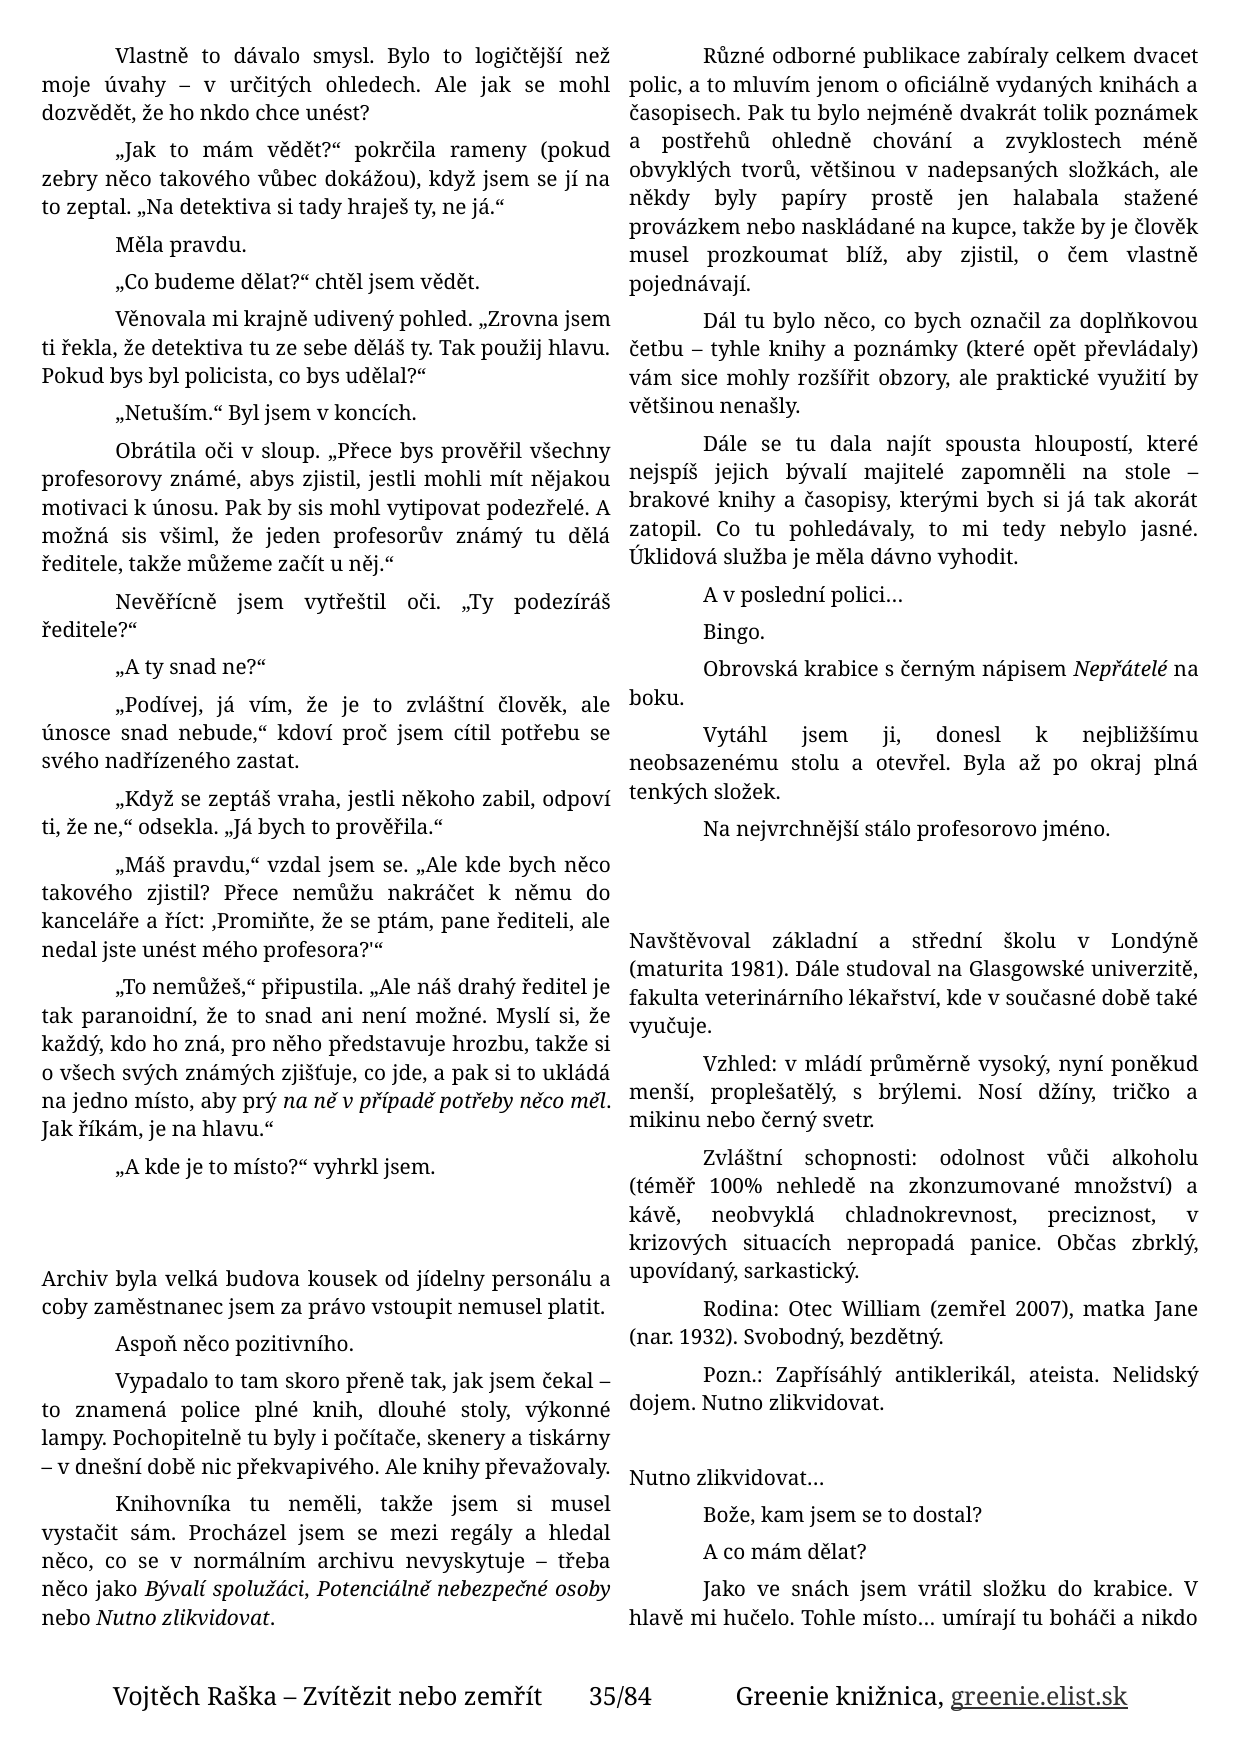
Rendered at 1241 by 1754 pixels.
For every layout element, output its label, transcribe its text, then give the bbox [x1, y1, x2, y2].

text Rodina: Otec William (zemřel 2007), matka Jane (nar. 1932). Svobodný, bezdětný. [629, 1294, 1199, 1351]
text Měla pravdu. [41, 230, 611, 258]
text Obrovská krabice s černým nápisem Nepřátelé na boku. [629, 654, 1199, 711]
text „Netuším.“ Byl jsem v koncích. [41, 398, 611, 427]
text Vzhled: v mládí průměrně vysoký, nyní poněkud menší, proplešatělý, s brýlemi. Nosí džíny, tričko a mikinu nebo černý svetr. [629, 1049, 1199, 1134]
text Navštěvoval základní a střední školu v Londýně (maturita 1981). Dále studoval na Glasgowské univerzitě, fakulta veterinárního lékařství, kde v současné době také vyučuje. [629, 926, 1199, 1040]
text Archiv byla velká budova kousek od jídelny personálu a coby zaměstnanec jsem za právo vstoupit nemusel platit. [41, 1264, 611, 1321]
text „A ty snad ne?“ [41, 652, 611, 681]
text Vlastně to dávalo smysl. Bylo to logičtější než moje úvahy – v určitých ohledech. Ale jak se mohl dozvědět, že ho nkdo chce unést? [41, 41, 611, 127]
text Dál tu bylo něco, co bych označil za doplňkovou četbu – tyhle knihy a poznámky (které opět převládaly) vám sice mohly rozšířit obzory, ale praktické využití by většinou nenašly. [629, 306, 1199, 420]
text Knihovníka tu neměli, takže jsem si musel vystačit sám. Procházel jsem se mezi regály a hledal něco, co se v normálním archivu nevyskytuje – třeba něco jako Bývalí spolužáci, Potenciálně nebezpečné osoby nebo Nutno zlikvidovat. [41, 1489, 611, 1631]
text „To nemůžeš,“ připustila. „Ale náš drahý ředitel je tak paranoidní, že to snad ani není možné. Myslí si, že každý, kdo ho zná, pro něho představuje hrozbu, takže si o všech svých známých zjišťuje, co jde, a pak si to ukládá na jedno místo, aby prý na ně v případě potřeby něco měl. Jak říkám, je na hlavu.“ [41, 972, 611, 1143]
text A co mám dělat? [629, 1537, 1199, 1566]
text Obrátila oči v sloup. „Přece bys prověřil všechny profesorovy známé, abys zjistil, jestli mohli mít nějakou motivaci k únosu. Pak by sis mohl vytipovat podezřelé. A možná sis všiml, že jeden profesorův známý tu dělá ředitele, takže můžeme začít u něj.“ [41, 436, 611, 578]
text Vypadalo to tam skoro přeně tak, jak jsem čekal – to znamená police plné knih, dlouhé stoly, výkonné lampy. Pochopitelně tu byly i počítače, skenery a tiskárny – v dnešní době nic překvapivého. Ale knihy převažovaly. [41, 1367, 611, 1480]
text Bože, kam jsem se to dostal? [629, 1500, 1199, 1528]
text Na nejvrchnější stálo profesorovo jméno. [629, 814, 1199, 843]
text Pozn.: Zapřísáhlý antiklerikál, ateista. Nelidský dojem. Nutno zlikvidovat. [629, 1360, 1199, 1417]
text Nevěřícně jsem vytřeštil oči. „Ty podezíráš ředitele?“ [41, 587, 611, 644]
text Jako ve snách jsem vrátil složku do krabice. V hlavě mi hučelo. Tohle místo… umírají tu boháči a nikdo [629, 1574, 1199, 1631]
text Vytáhl jsem ji, donesl k nejbližšímu neobsazenému stolu a otevřel. Byla až po okraj plná tenkých složek. [629, 720, 1199, 805]
text Různé odborné publikace zabíraly celkem dvacet polic, a to mluvím jenom o oficiálně vydaných knihách a časopisech. Pak tu bylo nejméně dvakrát tolik poznámek a postřehů ohledně chování a zvyklostech méně obvyklých tvorů, většinou v nadepsaných složkách, ale někdy byly papíry prostě jen halabala stažené provázkem nebo naskládané na kupce, takže by je člověk musel prozkoumat blíž, aby zjistil, o čem vlastně pojednávají. [629, 41, 1199, 297]
text Bingo. [629, 617, 1199, 646]
text A v poslední polici… [629, 580, 1199, 608]
text Věnovala mi krajně udivený pohled. „Zrovna jsem ti řekla, že detektiva tu ze sebe děláš ty. Tak použij hlavu. Pokud bys byl policista, co bys udělal?“ [41, 304, 611, 389]
text „A kde je to místo?“ vyhrkl jsem. [41, 1152, 611, 1180]
text Nutno zlikvidovat… [629, 1463, 1199, 1491]
text „Co budeme dělat?“ chtěl jsem vědět. [41, 267, 611, 295]
text „Máš pravdu,“ vzdal jsem se. „Ale kde bych něco takového zjistil? Přece nemůžu nakráčet k němu do kanceláře a říct: ,Promiňte, že se ptám, pane řediteli, ale nedal jste unést mého profesora?'“ [41, 850, 611, 963]
text Aspoň něco pozitivního. [41, 1329, 611, 1358]
text Dále se tu dala najít spousta hloupostí, které nejspíš jejich bývalí majitelé zapomněli na stole – brakové knihy a časopisy, kterými bych si já tak akorát zatopil. Co tu pohledávaly, to mi tedy nebylo jasné. Úklidová služba je měla dávno vyhodit. [629, 429, 1199, 571]
text „Podívej, já vím, že je to zvláštní člověk, ale únosce snad nebude,“ kdoví proč jsem cítil potřebu se svého nadřízeného zastat. [41, 690, 611, 775]
text Zvláštní schopnosti: odolnost vůči alkoholu (téměř 100% nehledě na zkonzumované množství) a kávě, neobvyklá chladnokrevnost, preciznost, v krizových situacích nepropadá panice. Občas zbrklý, upovídaný, sarkastický. [629, 1143, 1199, 1285]
text „Jak to mám vědět?“ pokrčila rameny (pokud zebry něco takového vůbec dokážou), když jsem se jí na to zeptal. „Na detektiva si tady hraješ ty, ne já.“ [41, 136, 611, 221]
text „Když se zeptáš vraha, jestli někoho zabil, odpoví ti, že ne,“ odsekla. „Já bych to prověřila.“ [41, 784, 611, 841]
